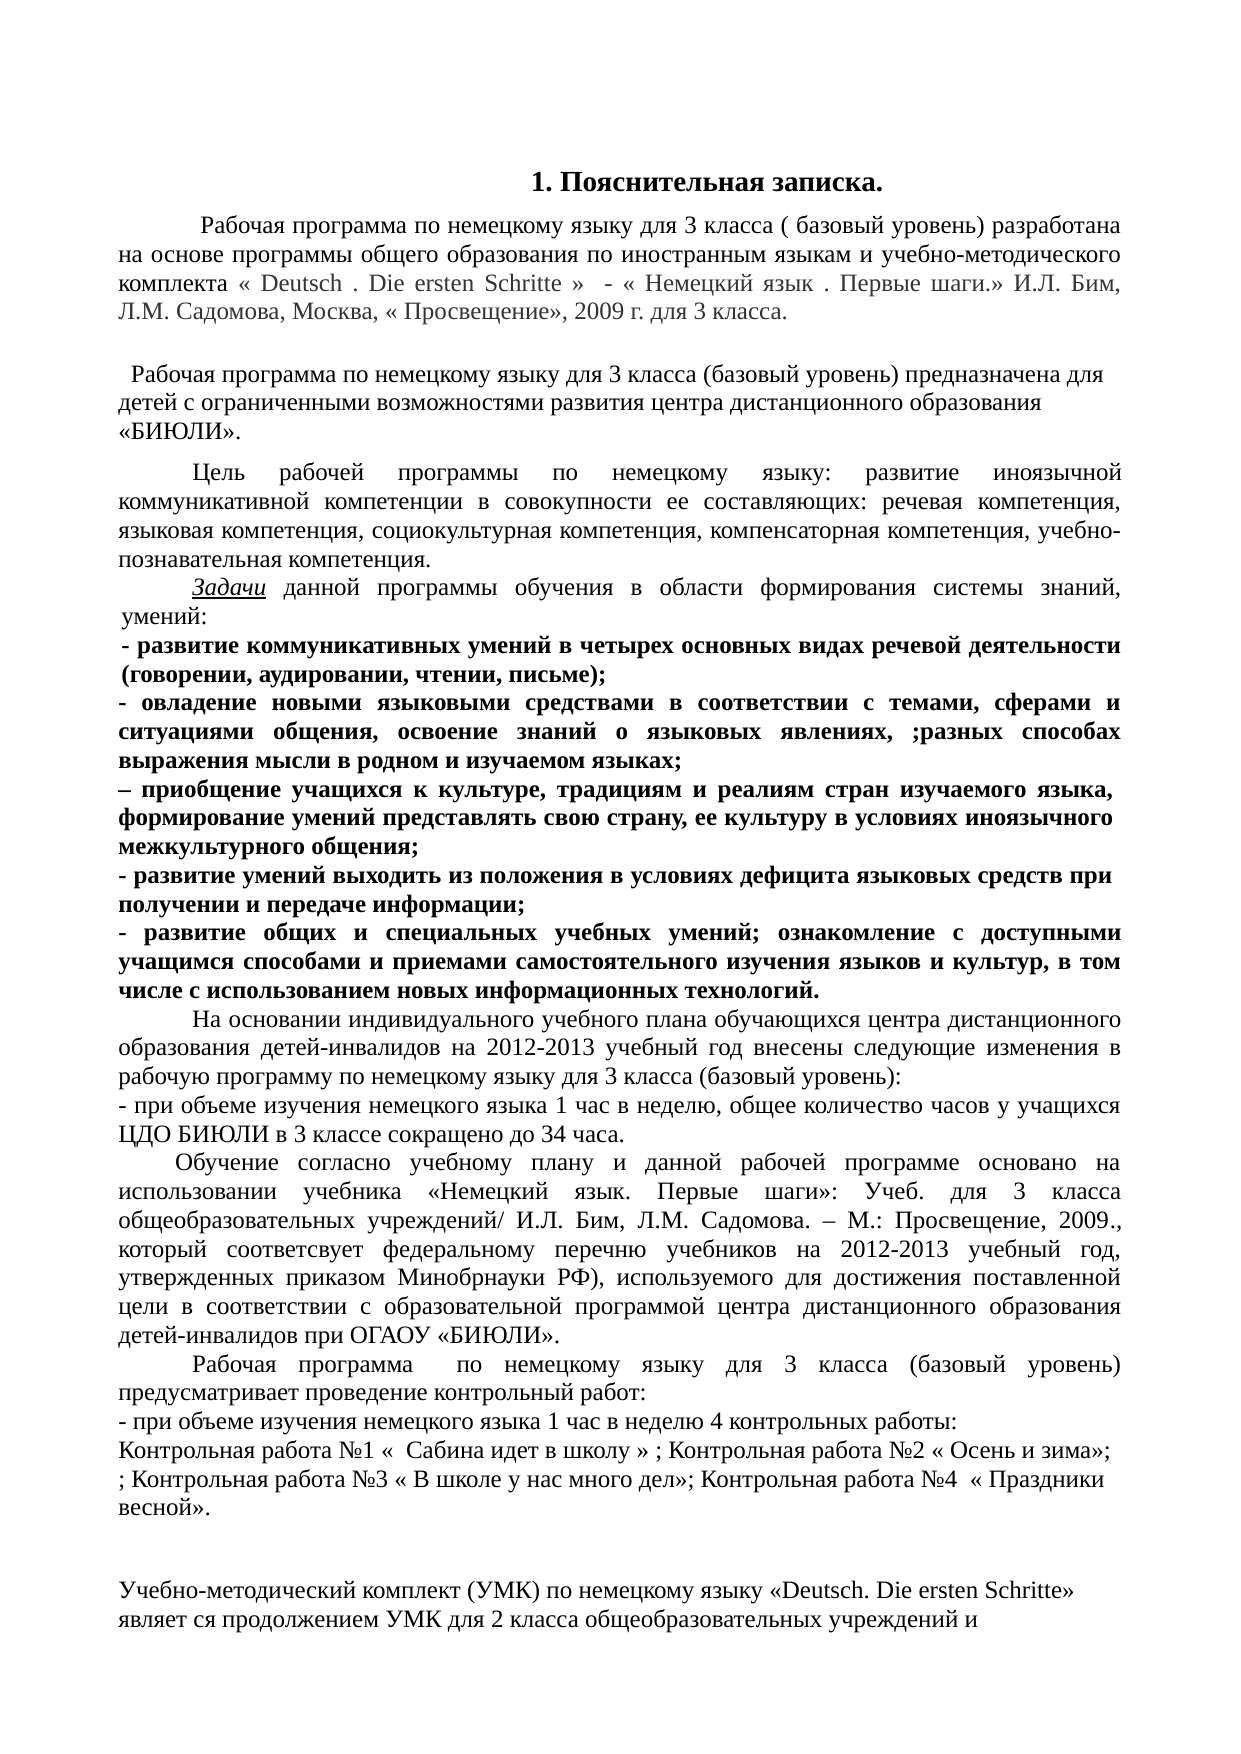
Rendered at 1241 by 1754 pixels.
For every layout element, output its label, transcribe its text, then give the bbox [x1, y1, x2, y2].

text - развитие коммуникативных умений в четырех основных видах речевой деятельности (говорении, аудировании, чтении, письме); [121, 630, 1122, 687]
text Рабочая программа по немецкому языку для 3 класса ( базовый уровень) разработана на основе программы общего образования по иностранным языкам и учебно-методического комплекта « Deutsch . Die ersten Schritte » - « Немецкий язык . Первые шаги.» И.Л. Бим, Л.М. Садомова, Москва, « Просвещение», 2009 г. для 3 класса. [118, 210, 1122, 325]
text - при объеме изучения немецкого языка 1 час в неделю, общее количество часов у учащихся ЦДО БИЮЛИ в 3 классе сокращено до 34 часа. [118, 1090, 1122, 1147]
text ; Контрольная работа №3 « В школе у нас много дел»; Контрольная работа №4 « Праздники весной». [118, 1464, 1122, 1521]
text - при объеме изучения немецкого языка 1 час в неделю 4 контрольных работы: [118, 1406, 1122, 1435]
list 1. Пояснительная записка. [493, 164, 1122, 198]
text Обучение согласно учебному плану и данной рабочей программе основано на использовании учебника «Немецкий язык. Первые шаги»: Учеб. для 3 класса общеобразовательных учреждений/ И.Л. Бим, Л.М. Садомова. – М.: Просвещение, 2009., который соответсвует федеральному перечню учебников на 2012-2013 учебный год, утвержденных приказом Минобрнауки РФ), используемого для достижения поставленной цели в соответствии с образовательной программой центра дистанционного образования детей-инвалидов при ОГАОУ «БИЮЛИ». [118, 1147, 1122, 1349]
text Рабочая программа по немецкому языку для 3 класса (базовый уровень) предусматривает проведение контрольный работ: [118, 1349, 1122, 1406]
text Рабочая программа по немецкому языку для 3 класса (базовый уровень) предназначена для детей с ограниченными возможностями развития центра дистанционного образования «БИЮЛИ». [118, 359, 1122, 445]
text Учебно-методический комплект (УМК) по немецкому языку «Deutsch. Die ersten Schritte» являет ся продолжением УМК для 2 класса общеобразовательных учреждений и [118, 1575, 1122, 1632]
text – приобщение учащихся к культуре, традициям и реалиям стран изучаемого языка, формирование умений представлять свою страну, ее культуру в условиях иноязычного межкультурного общения; [118, 774, 1114, 860]
text - развитие общих и специальных учебных умений; ознакомление с доступными учащимся способами и приемами самостоятельного изучения языков и культур, в том числе с использованием новых информационных технологий. [118, 917, 1122, 1004]
list Контрольная работа №1 « Сабина идет в школу » ; Контрольная работа №2 « Осень и зима»; [118, 1435, 1122, 1464]
text На основании индивидуального учебного плана обучающихся центра дистанционного образования детей-инвалидов на 2012-2013 учебный год внесены следующие изменения в рабочую программу по немецкому языку для 3 класса (базовый уровень): [118, 1004, 1122, 1090]
text - развитие умений выходить из положения в условиях дефицита языковых средств при получении и передаче информации; [118, 860, 1114, 917]
text Задачи данной программы обучения в области формирования системы знаний, умений: [121, 572, 1122, 630]
text Цель рабочей программы по немецкому языку: развитие иноязычной коммуникативной компетенции в совокупности ее составляющих: речевая компетенция, языковая компетенция, социокультурная компетенция, компенсаторная компетенция, учебно-познавательная компетенция. [118, 457, 1122, 572]
text - овладение новыми языковыми средствами в соответствии с темами, сферами и ситуациями общения, освоение знаний о языковых явлениях, ;разных способах выражения мысли в родном и изучаемом языках; [118, 687, 1122, 774]
